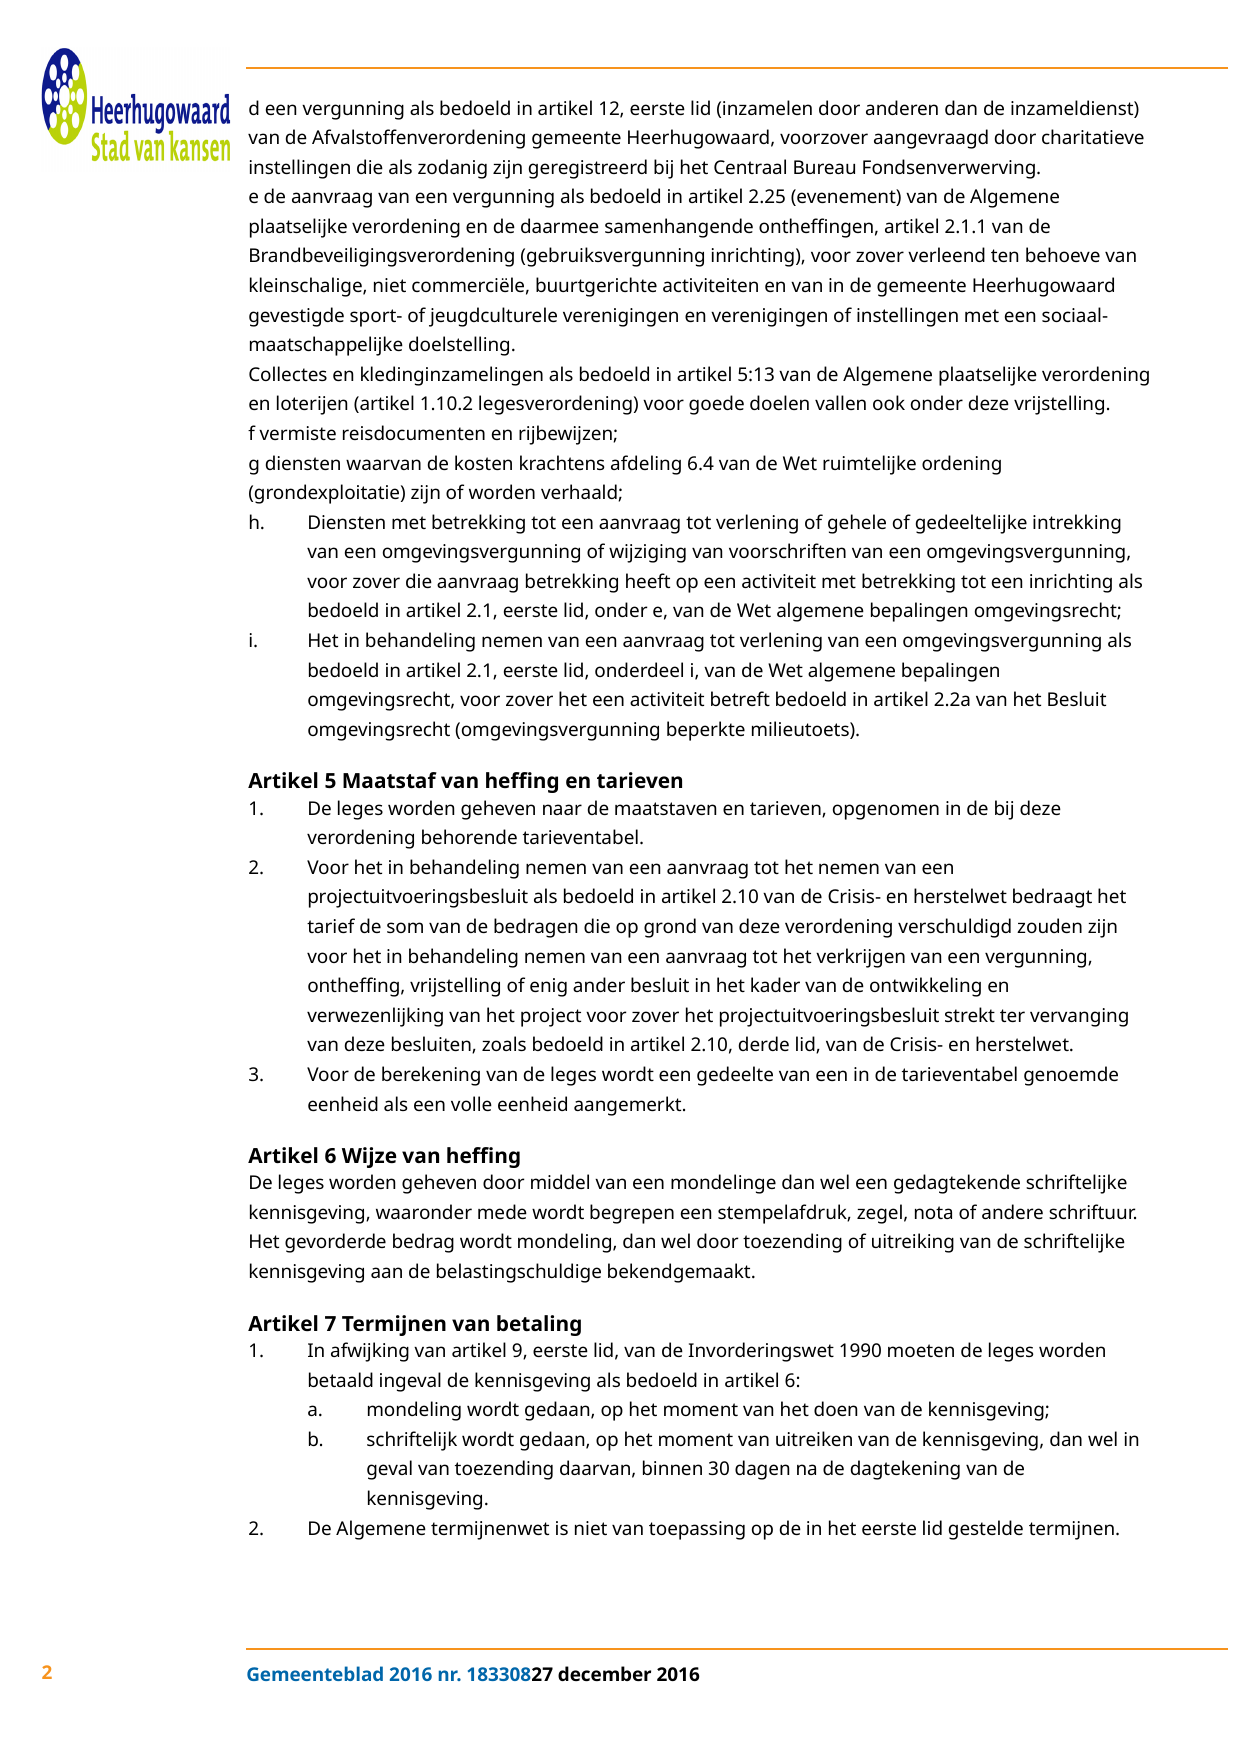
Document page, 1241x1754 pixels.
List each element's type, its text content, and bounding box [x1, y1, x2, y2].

text Artikel 7 Termijnen van betaling [248, 1309, 1152, 1337]
list schriftelijk wordt gedaan, op het moment van uitreiken van de kennisgeving, dan wel in geval van toezending daarvan, binnen 30 dagen na de dagtekening van de kennisgeving. [307, 1426, 1152, 1511]
text d een vergunning als bedoeld in artikel 12, eerste lid (inzamelen door anderen dan de inzameldienst) van de Afvalstoffenverordening gemeente Heerhugowaard, voorzover aangevraagd door charitatieve instellingen die als zodanig zijn geregistreerd bij het Centraal Bureau Fondsenverwerving. [248, 95, 1152, 180]
text Collectes en kledinginzamelingen als bedoeld in artikel 5:13 van de Algemene plaatselijke verordening en loterijen (artikel 1.10.2 legesverordening) voor goede doelen vallen ook onder deze vrijstelling. [248, 361, 1152, 416]
list Voor het in behandeling nemen van een aanvraag tot het nemen van een projectuitvoeringsbesluit als bedoeld in artikel 2.10 van de Crisis- en herstelwet bedraagt het tarief de som van de bedragen die op grond van deze verordening verschuldigd zouden zijn voor het in behandeling nemen van een aanvraag tot het verkrijgen van een vergunning, ontheffing, vrijstelling of enig ander besluit in het kader van de ontwikkeling en verwezenlijking van het project voor zover het projectuitvoeringsbesluit strekt ter vervanging van deze besluiten, zoals bedoeld in artikel 2.10, derde lid, van de Crisis- en herstelwet. [248, 854, 1152, 1057]
list In afwijking van artikel 9, eerste lid, van de Invorderingswet 1990 moeten de leges worden betaald ingeval de kennisgeving als bedoeld in artikel 6: [248, 1337, 1152, 1392]
list Het in behandeling nemen van een aanvraag tot verlening van een omgevingsvergunning als bedoeld in artikel 2.1, eerste lid, onderdeel i, van de Wet algemene bepalingen omgevingsrecht, voor zover het een activiteit betreft bedoeld in artikel 2.2a van het Besluit omgevingsrecht (omgevingsvergunning beperkte milieutoets). [248, 627, 1152, 742]
list Voor de berekening van de leges wordt een gedeelte van een in de tarieventabel genoemde eenheid als een volle eenheid aangemerkt. [248, 1061, 1152, 1116]
text f vermiste reisdocumenten en rijbewijzen; [248, 420, 1152, 446]
text g diensten waarvan de kosten krachtens afdeling 6.4 van de Wet ruimtelijke ordening (grondexploitatie) zijn of worden verhaald; [248, 450, 1152, 505]
text Het gevorderde bedrag wordt mondeling, dan wel door toezending of uitreiking van de schriftelijke kennisgeving aan de belastingschuldige bekendgemaakt. [248, 1229, 1152, 1284]
text Artikel 6 Wijze van heffing [248, 1141, 1152, 1169]
picture [41, 47, 231, 172]
list De Algemene termijnenwet is niet van toepassing op de in het eerste lid gestelde termijnen. [248, 1515, 1152, 1540]
list Diensten met betrekking tot een aanvraag tot verlening of gehele of gedeeltelijke intrekking van een omgevingsvergunning of wijziging van voorschriften van een omgevingsvergunning, voor zover die aanvraag betrekking heeft op een activiteit met betrekking tot een inrichting als bedoeld in artikel 2.1, eerste lid, onder e, van de Wet algemene bepalingen omgevingsrecht; [248, 509, 1152, 623]
text De leges worden geheven door middel van een mondelinge dan wel een gedagtekende schriftelijke kennisgeving, waaronder mede wordt begrepen een stempelafdruk, zegel, nota of andere schriftuur. [248, 1169, 1152, 1225]
text Artikel 5 Maatstaf van heffing en tarieven [248, 766, 1152, 795]
text e de aanvraag van een vergunning als bedoeld in artikel 2.25 (evenement) van de Algemene plaatselijke verordening en de daarmee samenhangende ontheffingen, artikel 2.1.1 van de Brandbeveiligingsverordening (gebruiksvergunning inrichting), voor zover verleend ten behoeve van kleinschalige, niet commerciële, buurtgerichte activiteiten en van in de gemeente Heerhugowaard gevestigde sport- of jeugdculturele verenigingen en verenigingen of instellingen met een sociaal-maatschappelijke doelstelling. [248, 183, 1152, 357]
list mondeling wordt gedaan, op het moment van het doen van de kennisgeving; [307, 1396, 1152, 1422]
list De leges worden geheven naar de maatstaven en tarieven, opgenomen in de bij deze verordening behorende tarieventabel. [248, 795, 1152, 850]
